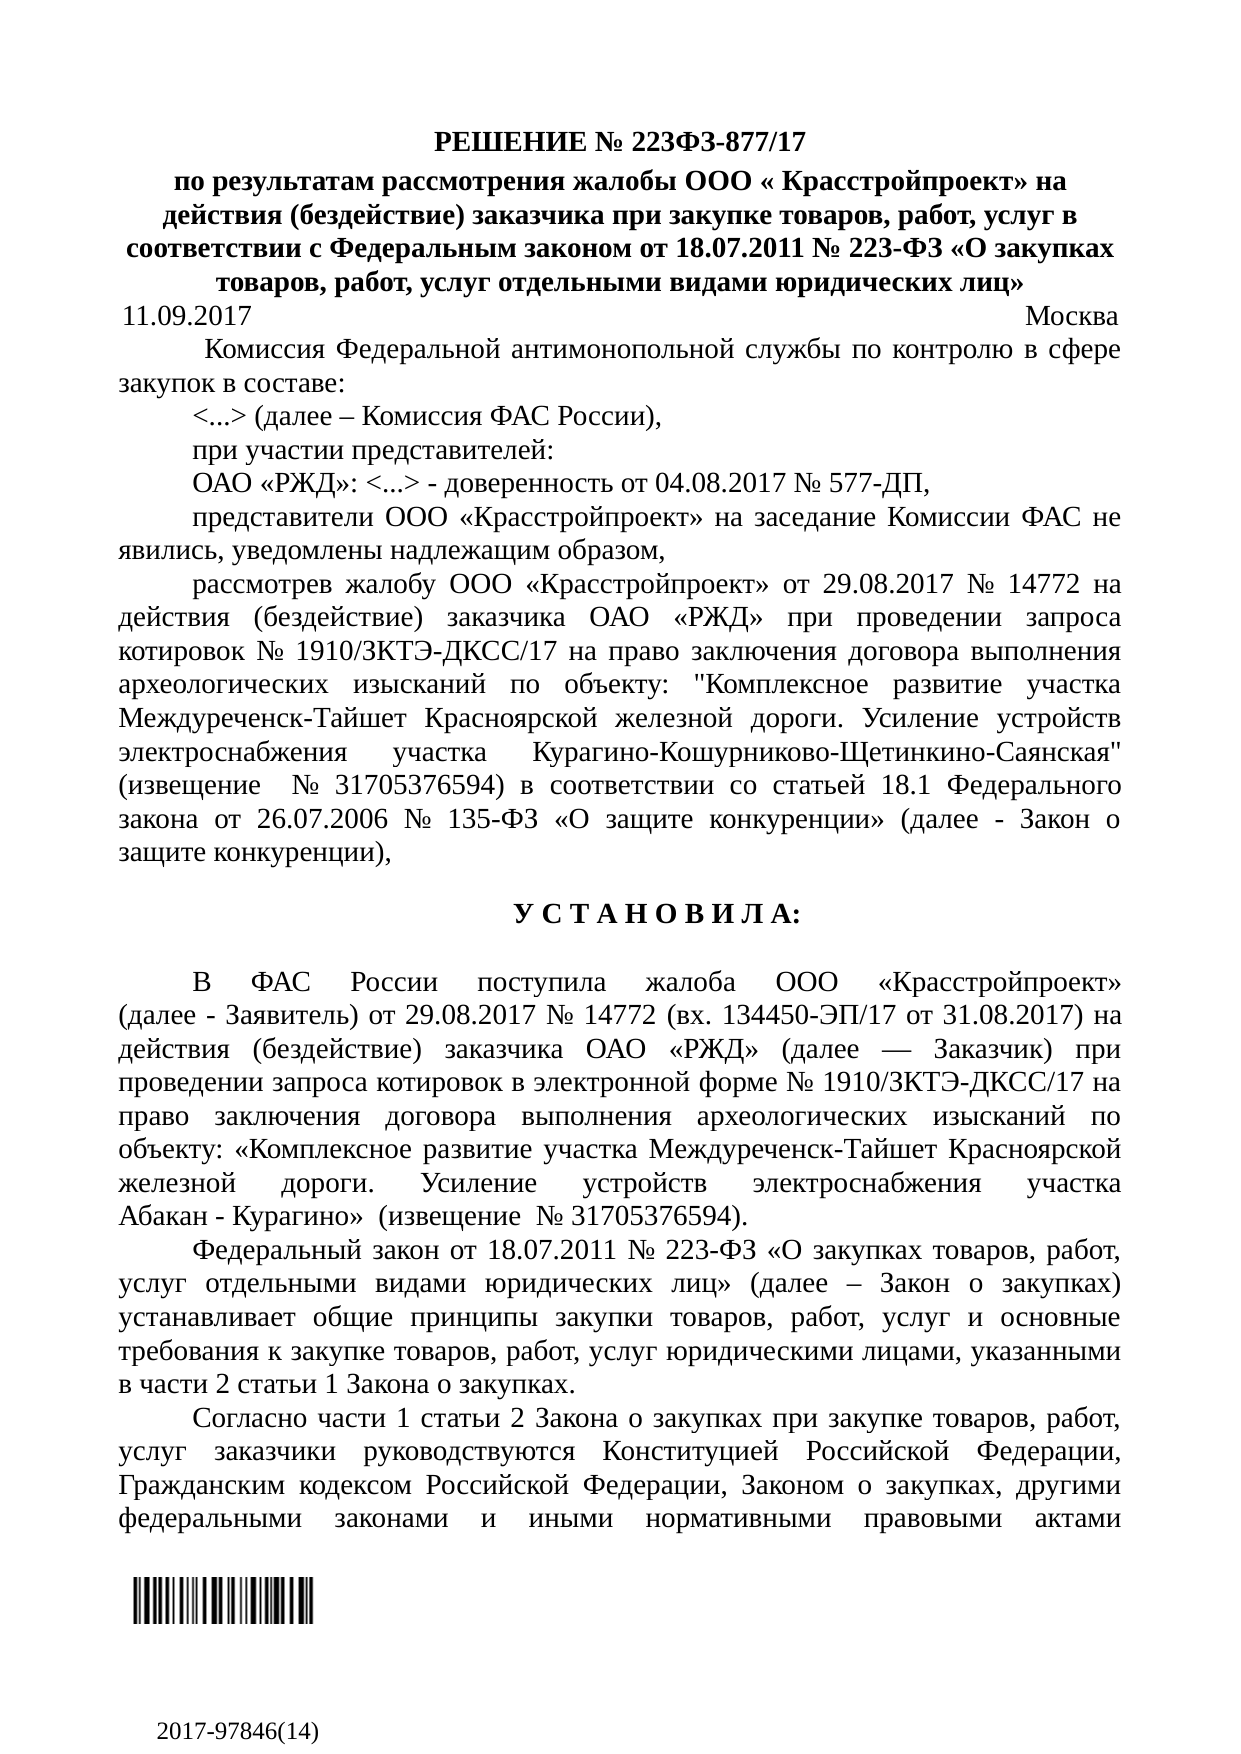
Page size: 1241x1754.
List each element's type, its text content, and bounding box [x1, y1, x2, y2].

text Комиссия Федеральной антимонопольной службы по контролю в сфере закупок в составе: [118, 331, 1122, 398]
text У С Т А Н О В И Л А: [118, 897, 1122, 930]
text при участии представителей: [118, 432, 1122, 465]
text В ФАС России поступила жалоба ООО «Красстройпроект» (далее - Заявитель) от 29.08.2017 № 14772 (вх. 134450-ЭП/17 от 31.08.2017) на действия (бездействие) заказчика ОАО «РЖД» (далее — Заказчик) при проведении запроса котировок в электронной форме № 1910/ЗКТЭ-ДКСС/17 на право заключения договора выполнения археологических изысканий по объекту: «Комплексное развитие участка Междуреченск-Тайшет Красноярской железной дороги. Усиление устройств электроснабжения участка Абакан - Курагино» (извещение № 31705376594). [118, 964, 1122, 1232]
text по результатам рассмотрения жалобы ООО « Красстройпроект» на действия (бездействие) заказчика при закупке товаров, работ, услуг в соответствии с Федеральным законом от 18.07.2011 № 223-ФЗ «О закупках товаров, работ, услуг отдельными видами юридических лиц» [118, 163, 1122, 298]
text Федеральный закон от 18.07.2011 № 223-ФЗ «О закупках товаров, работ, услуг отдельными видами юридических лиц» (далее – Закон о закупках) устанавливает общие принципы закупки товаров, работ, услуг и основные требования к закупке товаров, работ, услуг юридическими лицами, указанными в части 2 статьи 1 Закона о закупках. [118, 1232, 1122, 1400]
text ОАО «РЖД»: <...> - доверенность от 04.08.2017 № 577-ДП, [118, 465, 1122, 499]
text РЕШЕНИЕ № 223ФЗ-877/17 [118, 124, 1122, 158]
text Согласно части 1 статьи 2 Закона о закупках при закупке товаров, работ, услуг заказчики руководствуются Конституцией Российской Федерации, Гражданским кодексом Российской Федерации, Законом о закупках, другими федеральными законами и иными нормативными правовыми актами [118, 1400, 1122, 1534]
picture [118, 1577, 331, 1624]
text рассмотрев жалобу ООО «Красстройпроект» от 29.08.2017 № 14772 на действия (бездействие) заказчика ОАО «РЖД» при проведении запроса котировок № 1910/ЗКТЭ-ДКСС/17 на право заключения договора выполнения археологических изысканий по объекту: "Комплексное развитие участка Междуреченск-Тайшет Красноярской железной дороги. Усиление устройств электроснабжения участка Курагино-Кошурниково-Щетинкино-Саянская" (извещение № 31705376594) в соответствии со статьей 18.1 Федерального закона от 26.07.2006 № 135-ФЗ «О защите конкуренции» (далее - Закон о защите конкуренции), [118, 566, 1122, 868]
text 11.09.2017 Москва [118, 298, 1122, 331]
text <...> (далее – Комиссия ФАС России), [118, 398, 1122, 432]
text представители ООО «Красстройпроект» на заседание Комиссии ФАС не явились, уведомлены надлежащим образом, [118, 499, 1122, 566]
